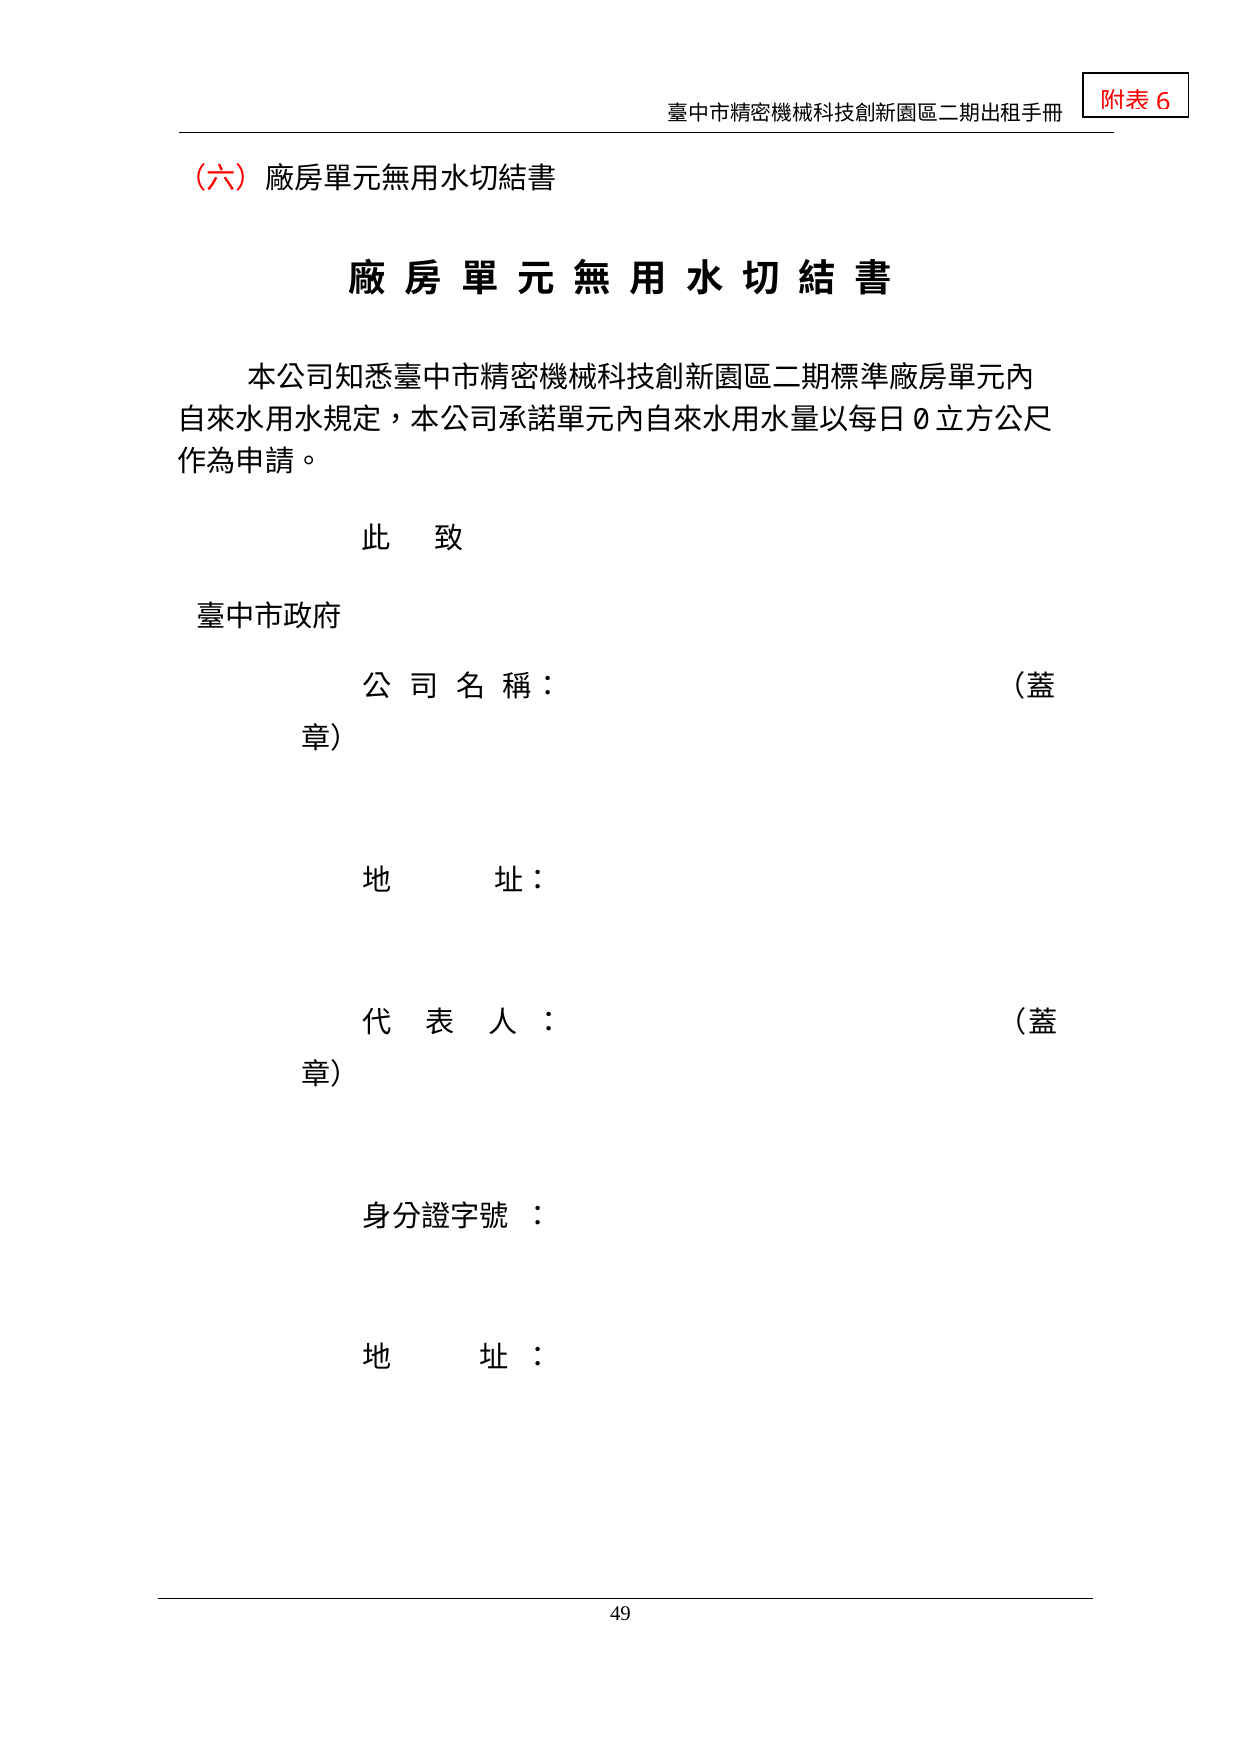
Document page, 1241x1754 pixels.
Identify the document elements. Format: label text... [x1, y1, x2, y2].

text 身分證字號 ： [301, 1182, 1059, 1234]
text 此 致 [196, 505, 1029, 557]
text 代 表 人 ： （蓋章） [301, 989, 1059, 1093]
text 廠 房 單 元 無 用 水 切 結 書 [177, 248, 1063, 302]
text 公 司 名 稱： （蓋章） [301, 653, 1059, 757]
text [1084, 74, 1188, 116]
text 本公司知悉臺中市精密機械科技創新園區二期標準廠房單元內自來水用水規定，本公司承諾單元內自來水用水量以每日0立方公尺作為申請。 [177, 353, 1063, 480]
text 臺中市政府 [196, 582, 1029, 634]
text （六）廠房單元無用水切結書 [177, 154, 1063, 197]
text 地 址 ： [301, 1324, 1059, 1376]
text 附表6 [1099, 81, 1172, 109]
text 地 址： [301, 847, 1059, 899]
